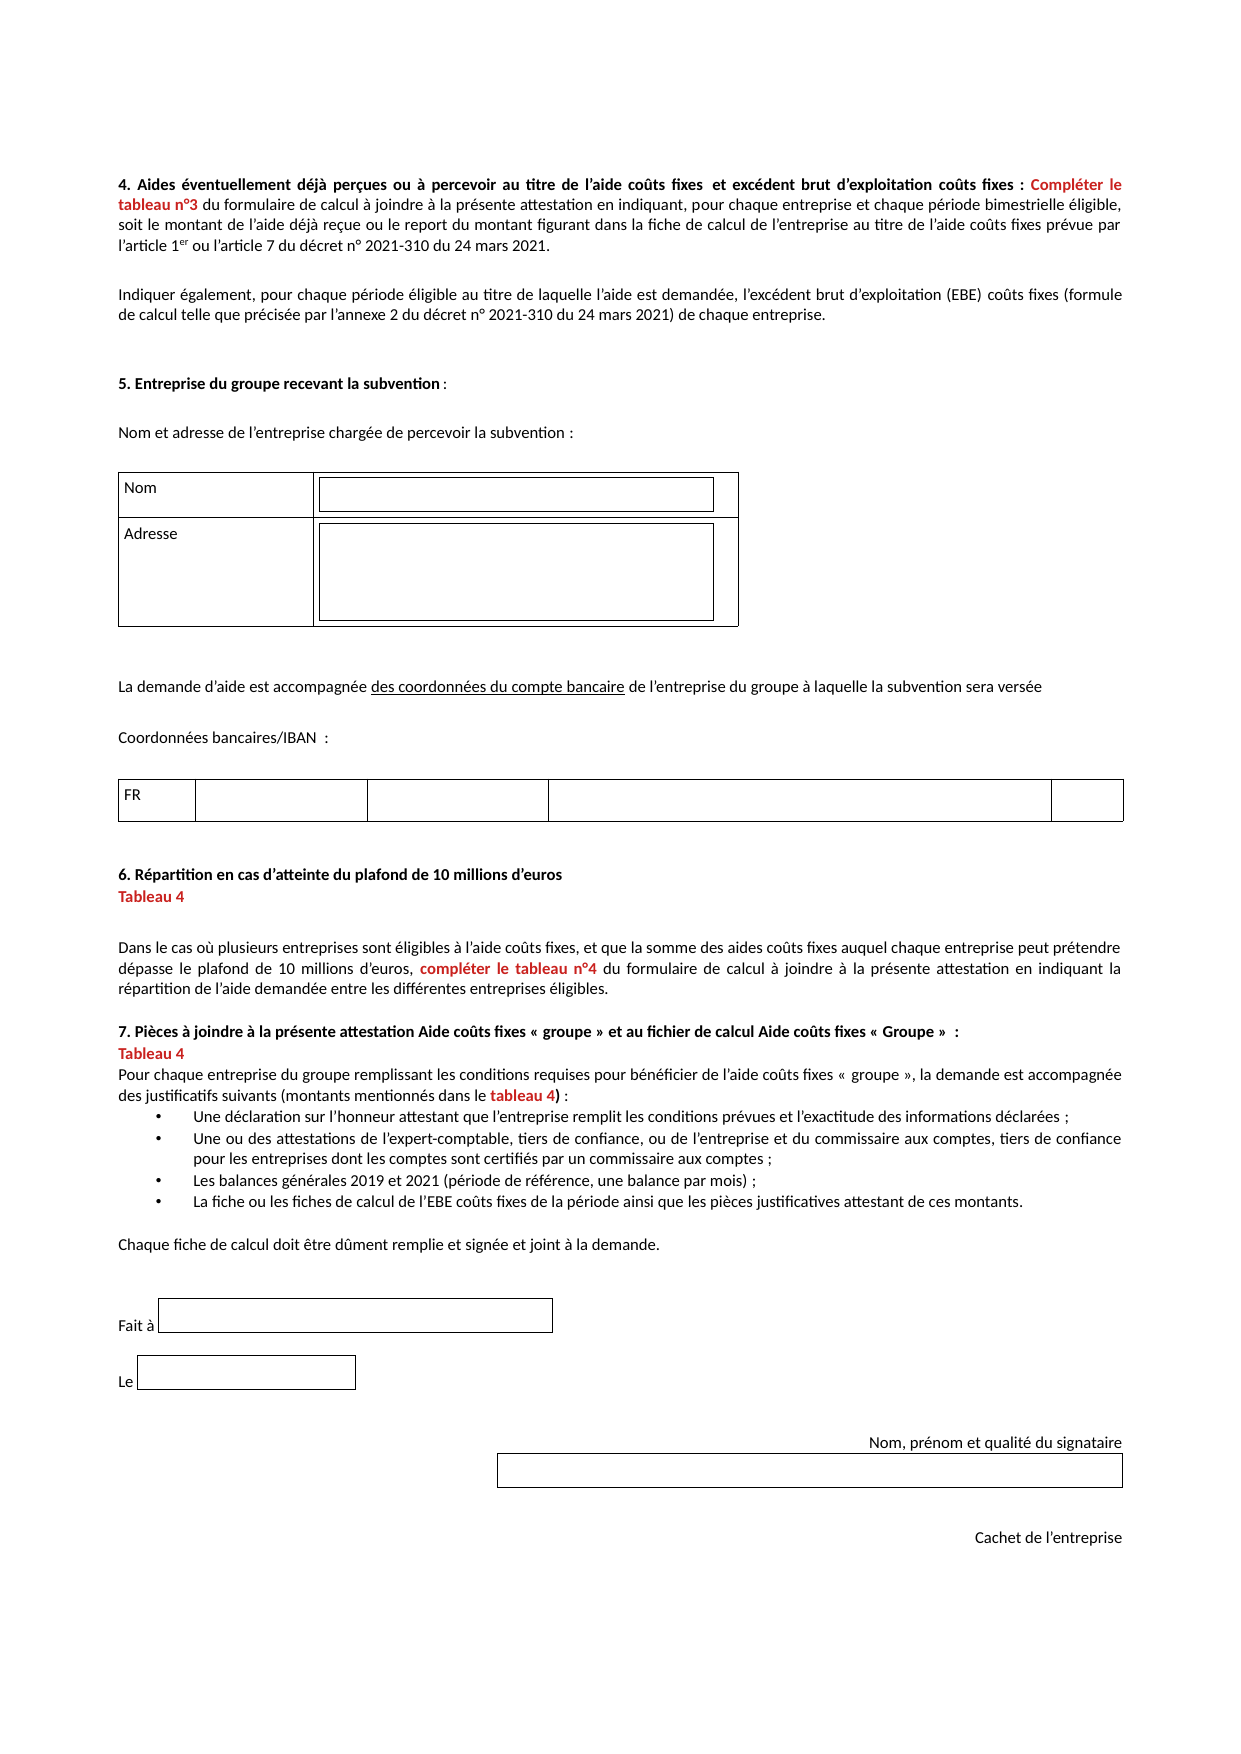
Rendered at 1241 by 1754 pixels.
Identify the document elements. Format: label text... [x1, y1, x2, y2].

table_cell [314, 518, 738, 626]
text Tableau 4 [118, 1043, 1087, 1063]
list Une ou des attestations de l’expert-comptable, tiers de confiance, ou de l’entreprise et du commissaire aux comptes, tiers de confiance pour les entreprises dont les comptes sont certifiés par un commissaire aux comptes ; [156, 1128, 1122, 1168]
table_header FR [119, 780, 195, 821]
table_header [368, 780, 548, 821]
table_header [314, 473, 738, 517]
table_header [196, 780, 367, 821]
text Nom, prénom et qualité du signataire [118, 1433, 1122, 1453]
text Dans le cas où plusieurs entreprises sont éligibles à l’aide coûts fixes, et que la somme des aides coûts fixes auquel chaque entreprise peut prétendre dépasse le plafond de 10 millions d’euros, compléter le tableau n°4 du formulaire de calcul à joindre à la présente attestation en indiquant la répartition de l’aide demandée entre les différentes entreprises éligibles. [118, 938, 1122, 998]
text Indiquer également, pour chaque période éligible au titre de laquelle l’aide est demandée, l’excédent brut d’exploitation (EBE) coûts fixes (formule de calcul telle que précisée par l’annexe 2 du décret n° 2021-310 du 24 mars 2021) de chaque entreprise. [118, 284, 1122, 324]
table_header Nom [119, 473, 313, 517]
text Chaque fiche de calcul doit être dûment remplie et signée et joint à la demande. [118, 1234, 1122, 1255]
list Une déclaration sur l’honneur attestant que l’entreprise remplit les conditions prévues et l’exactitude des informations déclarées ; [156, 1106, 1122, 1127]
text 5. Entreprise du groupe recevant la subvention : [118, 373, 1087, 394]
text Coordonnées bancaires/IBAN : [118, 728, 1122, 748]
table_header [1052, 780, 1123, 821]
text Le [118, 1355, 1122, 1392]
text 6. Répartition en cas d’atteinte du plafond de 10 millions d’euros [118, 864, 1087, 885]
text Pour chaque entreprise du groupe remplissant les conditions requises pour bénéficier de l’aide coûts fixes « groupe », la demande est accompagnée des justificatifs suivants (montants mentionnés dans le tableau 4) : [118, 1064, 1122, 1105]
text 4. Aides éventuellement déjà perçues ou à percevoir au titre de l’aide coûts fixes et excédent brut d’exploitation coûts fixes : Compléter le tableau n°3 du formulaire de calcul à joindre à la présente attestation en indiquant, pour chaque entreprise et chaque période bimestrielle éligible, soit le montant de l’aide déjà reçue ou le report du montant figurant dans la fiche de calcul de l’entreprise au titre de l’aide coûts fixes prévue par l’article 1er ou l’article 7 du décret n° 2021-310 du 24 mars 2021. [118, 174, 1122, 255]
table_cell Adresse [119, 518, 313, 626]
text 7. Pièces à joindre à la présente attestation Aide coûts fixes « groupe » et au fichier de calcul Aide coûts fixes « Groupe » : [118, 1021, 1122, 1042]
list Les balances générales 2019 et 2021 (période de référence, une balance par mois) ; [156, 1170, 1122, 1190]
text Cachet de l’entreprise [118, 1527, 1122, 1548]
text La demande d’aide est accompagnée des coordonnées du compte bancaire de l’entreprise du groupe à laquelle la subvention sera versée [118, 676, 1122, 696]
table_header [549, 780, 1051, 821]
list La fiche ou les fiches de calcul de l’EBE coûts fixes de la période ainsi que les pièces justificatives attestant de ces montants. [156, 1191, 1122, 1212]
text Nom et adresse de l’entreprise chargée de percevoir la subvention : [118, 423, 1087, 443]
text Fait à [118, 1298, 1122, 1335]
text Tableau 4 [118, 886, 1087, 906]
